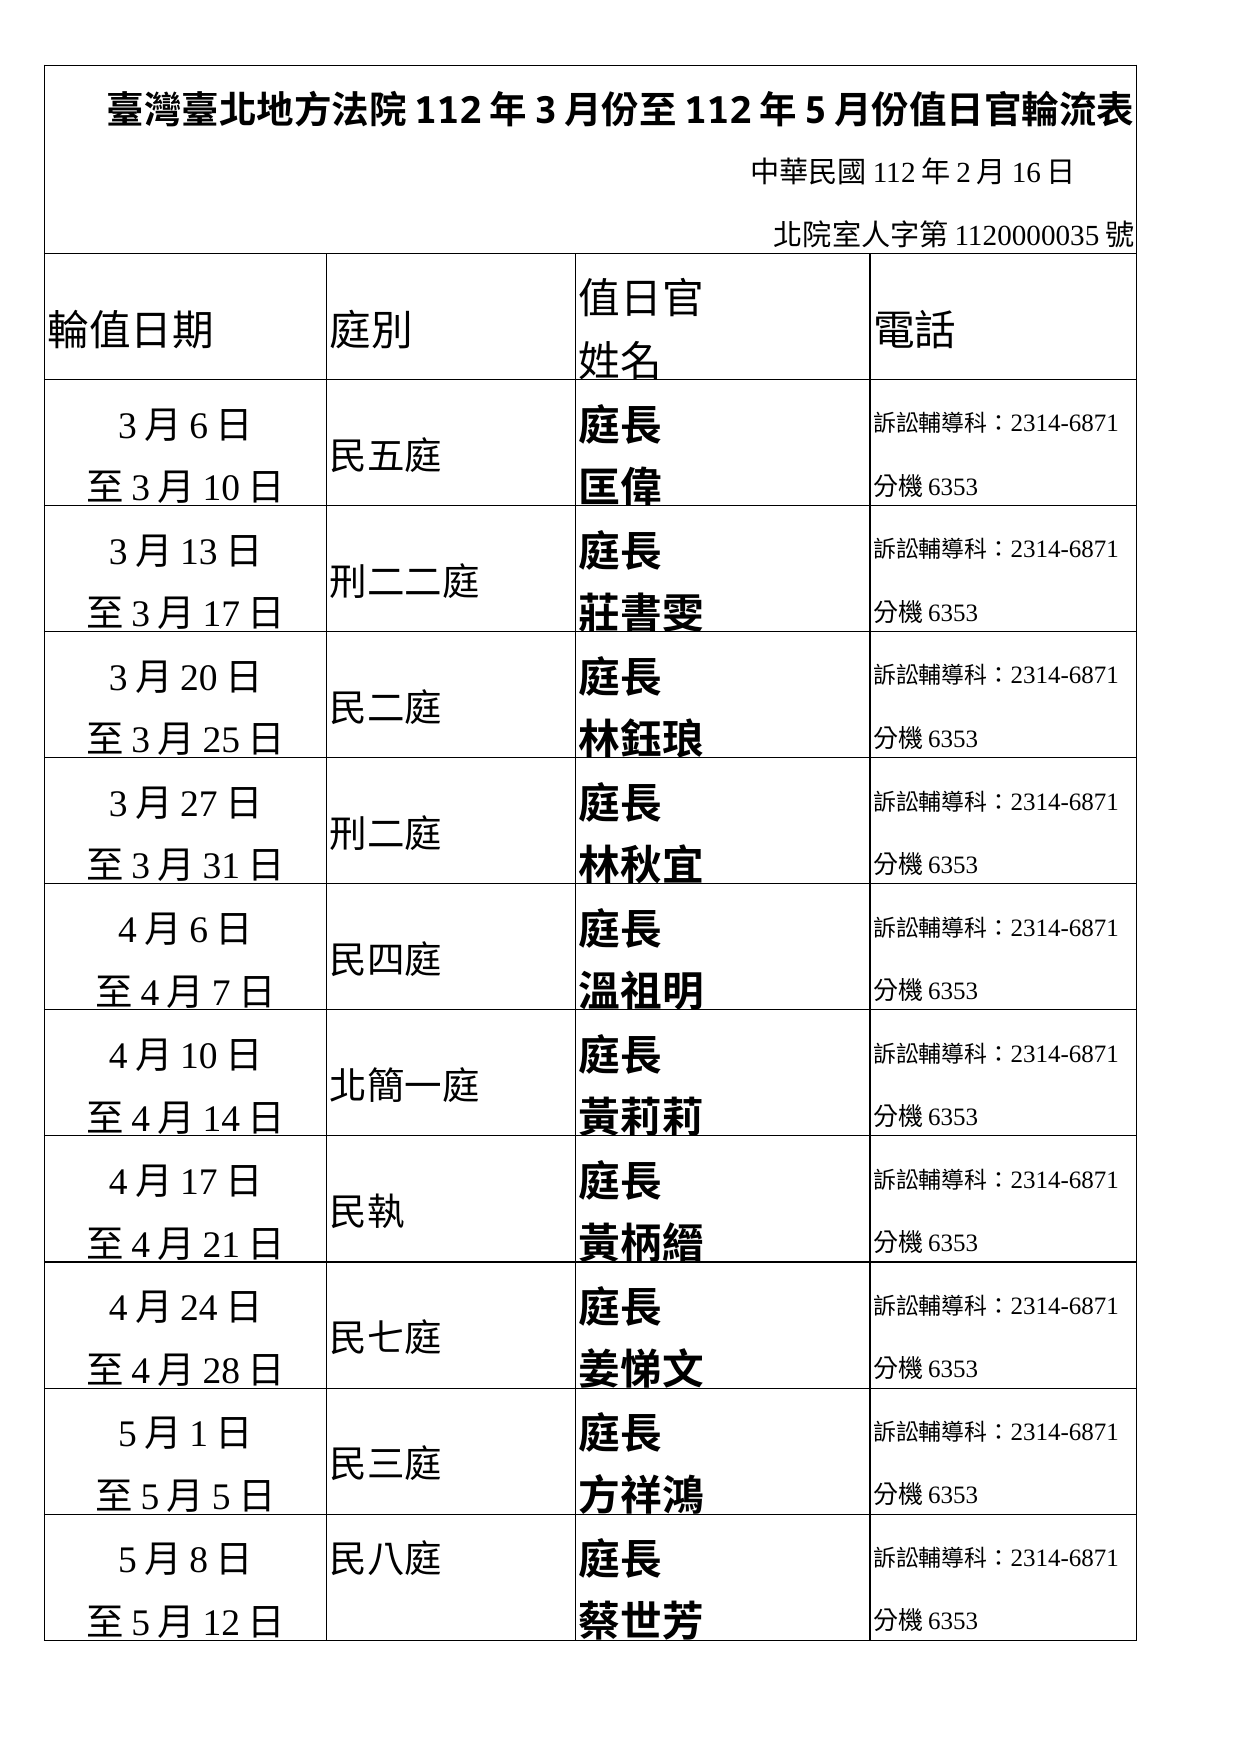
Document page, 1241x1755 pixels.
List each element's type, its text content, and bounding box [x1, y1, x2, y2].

table_cell 民二庭 [327, 632, 575, 757]
table_header 臺灣臺北地方法院112年3月份至112年5月份值日官輪流表 中華民國112年2月16日 北院室人字第1120000035號 [45, 66, 1136, 253]
table_cell 民七庭 [327, 1263, 575, 1387]
table_cell 4月17日 至4月21日 [45, 1136, 326, 1261]
table_cell 民五庭 [327, 380, 575, 505]
table_cell 4月10日 至4月14日 [45, 1010, 326, 1135]
table_cell 刑二庭 [327, 758, 575, 883]
table_cell 民八庭 [327, 1515, 575, 1639]
table_cell 4月24日 至4月28日 [45, 1263, 326, 1387]
table_cell 訴訟輔導科：2314-6871分機6353 [871, 1010, 1136, 1135]
table_cell 訴訟輔導科：2314-6871分機6353 [871, 758, 1136, 883]
table_cell 庭長 蔡世芳 [576, 1515, 869, 1639]
table_cell 電話 [871, 254, 1136, 379]
table_cell 訴訟輔導科：2314-6871分機6353 [871, 1389, 1136, 1513]
table_cell 3月6日 至3月10日 [45, 380, 326, 505]
table_cell 庭長 林秋宜 [576, 758, 869, 883]
table_cell 3月13日 至3月17日 [45, 506, 326, 631]
table_cell 刑二二庭 [327, 506, 575, 631]
table_cell 值日官 姓名 [576, 254, 869, 379]
table_cell 訴訟輔導科：2314-6871分機6353 [871, 632, 1136, 757]
table_cell 民執 [327, 1136, 575, 1261]
table_cell 民四庭 [327, 884, 575, 1009]
table_cell 庭長 溫祖明 [576, 884, 869, 1009]
table_cell 庭長 黃柄縉 [576, 1136, 869, 1261]
table_cell 4月6日 至4月7日 [45, 884, 326, 1009]
table_cell 訴訟輔導科：2314-6871分機6353 [871, 1515, 1136, 1639]
table_cell 輪值日期 [45, 254, 326, 379]
table_cell 庭長 方祥鴻 [576, 1389, 869, 1513]
table_cell 訴訟輔導科：2314-6871分機6353 [871, 1136, 1136, 1261]
table_cell 訴訟輔導科：2314-6871分機6353 [871, 506, 1136, 631]
table_cell 3月20日 至3月25日 [45, 632, 326, 757]
table_cell 庭別 [327, 254, 575, 379]
table_cell 庭長 林鈺琅 [576, 632, 869, 757]
table_cell 庭長 匡偉 [576, 380, 869, 505]
table_cell 北簡一庭 [327, 1010, 575, 1135]
table_cell 庭長 姜悌文 [576, 1263, 869, 1387]
table_cell 5月8日 至5月12日 [45, 1515, 326, 1639]
table_cell 3月27日 至3月31日 [45, 758, 326, 883]
table_cell 民三庭 [327, 1389, 575, 1513]
table_cell 訴訟輔導科：2314-6871分機6353 [871, 884, 1136, 1009]
table_cell 庭長 黃莉莉 [576, 1010, 869, 1135]
table_cell 5月1日 至5月5日 [45, 1389, 326, 1513]
table_cell 訴訟輔導科：2314-6871分機6353 [871, 1263, 1136, 1387]
table_cell 庭長 莊書雯 [576, 506, 869, 631]
table_cell 訴訟輔導科：2314-6871分機6353 [871, 380, 1136, 505]
